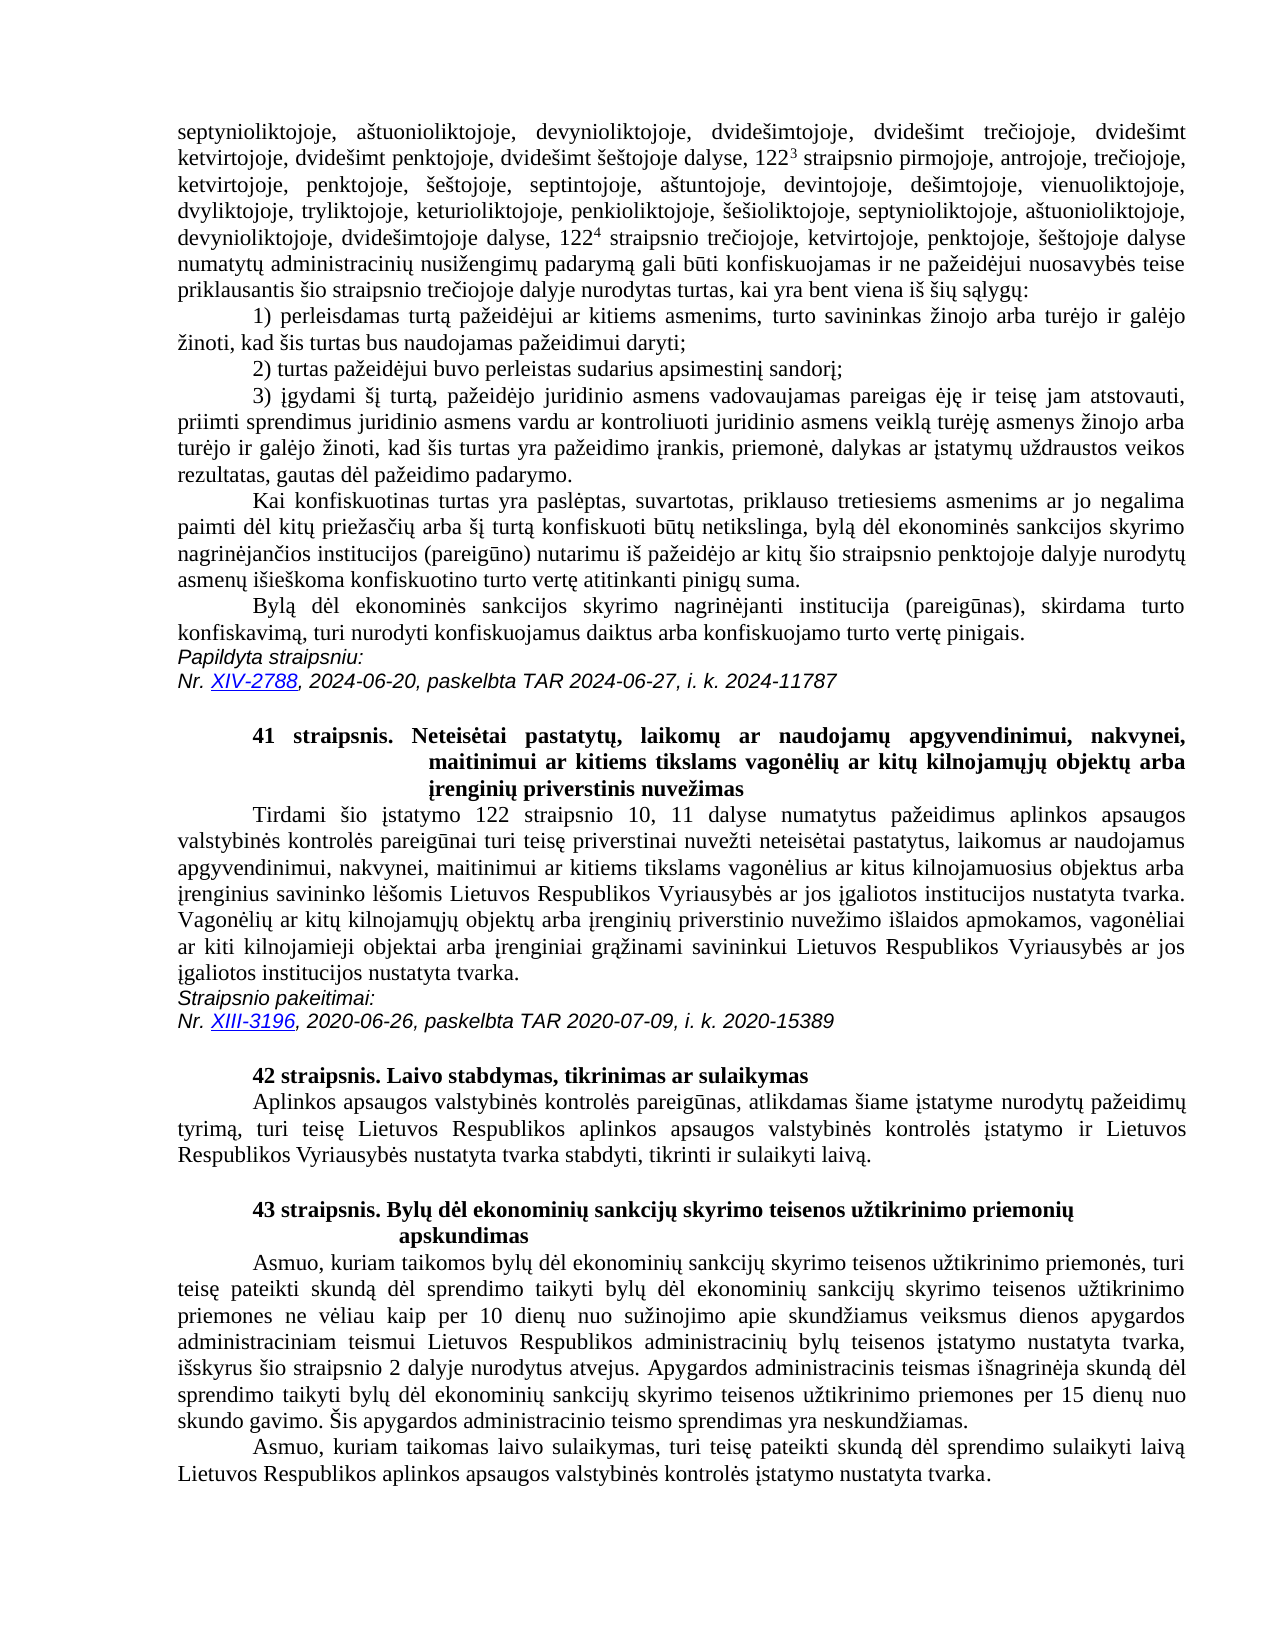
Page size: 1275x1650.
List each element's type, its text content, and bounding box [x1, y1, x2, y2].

text 42 straipsnis. Laivo stabdymas, tikrinimas ar sulaikymas [177, 1062, 1186, 1088]
text Straipsnio pakeitimai: [177, 985, 1186, 1009]
text Papildyta straipsniu: [177, 645, 1186, 669]
text septynioliktojoje, aštuonioliktojoje, devynioliktojoje, dvidešimtojoje, dvidešimt trečiojoje, dvidešimt ketvirtojoje, dvidešimt penktojoje, dvidešimt šeštojoje dalyse, 1223 straipsnio pirmojoje, antrojoje, trečiojoje, ketvirtojoje, penktojoje, šeštojoje, septintojoje, aštuntojoje, devintojoje, dešimtojoje, vienuoliktojoje, dvyliktojoje, tryliktojoje, keturioliktojoje, penkioliktojoje, šešioliktojoje, septynioliktojoje, aštuonioliktojoje, devynioliktojoje, dvidešimtojoje dalyse, 1224 straipsnio trečiojoje, ketvirtojoje, penktojoje, šeštojoje dalyse numatytų administracinių nusižengimų padarymą gali būti konfiskuojamas ir ne pažeidėjui nuosavybės teise priklausantis šio straipsnio trečiojoje dalyje nurodytas turtas, kai yra bent viena iš šių sąlygų: [177, 118, 1186, 303]
text 43 straipsnis. Bylų dėl ekonominių sankcijų skyrimo teisenos užtikrinimo priemonių apskundimas [252, 1196, 1186, 1249]
text 41 straipsnis. Neteisėtai pastatytų, laikomų ar naudojamų apgyvendinimui, nakvynei, maitinimui ar kitiems tikslams vagonėlių ar kitų kilnojamųjų objektų arba įrenginių priverstinis nuvežimas [252, 722, 1186, 801]
text Asmuo, kuriam taikomas laivo sulaikymas, turi teisę pateikti skundą dėl sprendimo sulaikyti laivą Lietuvos Respublikos aplinkos apsaugos valstybinės kontrolės įstatymo nustatyta tvarka. [177, 1433, 1186, 1486]
text 3) įgydami šį turtą, pažeidėjo juridinio asmens vadovaujamas pareigas ėję ir teisę jam atstovauti, priimti sprendimus juridinio asmens vardu ar kontroliuoti juridinio asmens veiklą turėję asmenys žinojo arba turėjo ir galėjo žinoti, kad šis turtas yra pažeidimo įrankis, priemonė, dalykas ar įstatymų uždraustos veikos rezultatas, gautas dėl pažeidimo padarymo. [177, 382, 1186, 487]
text 2) turtas pažeidėjui buvo perleistas sudarius apsimestinį sandorį; [177, 355, 1186, 382]
text Asmuo, kuriam taikomos bylų dėl ekonominių sankcijų skyrimo teisenos užtikrinimo priemonės, turi teisę pateikti skundą dėl sprendimo taikyti bylų dėl ekonominių sankcijų skyrimo teisenos užtikrinimo priemones ne vėliau kaip per 10 dienų nuo sužinojimo apie skundžiamus veiksmus dienos apygardos administraciniam teismui Lietuvos Respublikos administracinių bylų teisenos įstatymo nustatyta tvarka, išskyrus šio straipsnio 2 dalyje nurodytus atvejus. Apygardos administracinis teismas išnagrinėja skundą dėl sprendimo taikyti bylų dėl ekonominių sankcijų skyrimo teisenos užtikrinimo priemones per 15 dienų nuo skundo gavimo. Šis apygardos administracinio teismo sprendimas yra neskundžiamas. [177, 1249, 1186, 1433]
text Kai konfiskuotinas turtas yra paslėptas, suvartotas, priklauso tretiesiems asmenims ar jo negalima paimti dėl kitų priežasčių arba šį turtą konfiskuoti būtų netikslinga, bylą dėl ekonominės sankcijos skyrimo nagrinėjančios institucijos (pareigūno) nutarimu iš pažeidėjo ar kitų šio straipsnio penktojoje dalyje nurodytų asmenų išieškoma konfiskuotino turto vertę atitinkanti pinigų suma. [177, 487, 1186, 592]
text Bylą dėl ekonominės sankcijos skyrimo nagrinėjanti institucija (pareigūnas), skirdama turto konfiskavimą, turi nurodyti konfiskuojamus daiktus arba konfiskuojamo turto vertę pinigais. [177, 592, 1186, 645]
text Nr. XIV-2788, 2024-06-20, paskelbta TAR 2024-06-27, i. k. 2024-11787 [177, 669, 1186, 693]
text 1) perleisdamas turtą pažeidėjui ar kitiems asmenims, turto savininkas žinojo arba turėjo ir galėjo žinoti, kad šis turtas bus naudojamas pažeidimui daryti; [177, 303, 1186, 355]
text Aplinkos apsaugos valstybinės kontrolės pareigūnas, atlikdamas šiame įstatyme nurodytų pažeidimų tyrimą, turi teisę Lietuvos Respublikos aplinkos apsaugos valstybinės kontrolės įstatymo ir Lietuvos Respublikos Vyriausybės nustatyta tvarka stabdyti, tikrinti ir sulaikyti laivą. [177, 1088, 1186, 1167]
text Tirdami šio įstatymo 122 straipsnio 10, 11 dalyse numatytus pažeidimus aplinkos apsaugos valstybinės kontrolės pareigūnai turi teisę priverstinai nuvežti neteisėtai pastatytus, laikomus ar naudojamus apgyvendinimui, nakvynei, maitinimui ar kitiems tikslams vagonėlius ar kitus kilnojamuosius objektus arba įrenginius savininko lėšomis Lietuvos Respublikos Vyriausybės ar jos įgaliotos institucijos nustatyta tvarka. Vagonėlių ar kitų kilnojamųjų objektų arba įrenginių priverstinio nuvežimo išlaidos apmokamos, vagonėliai ar kiti kilnojamieji objektai arba įrenginiai grąžinami savininkui Lietuvos Respublikos Vyriausybės ar jos įgaliotos institucijos nustatyta tvarka. [177, 801, 1186, 985]
text Nr. XIII-3196, 2020-06-26, paskelbta TAR 2020-07-09, i. k. 2020-15389 [177, 1009, 1186, 1033]
